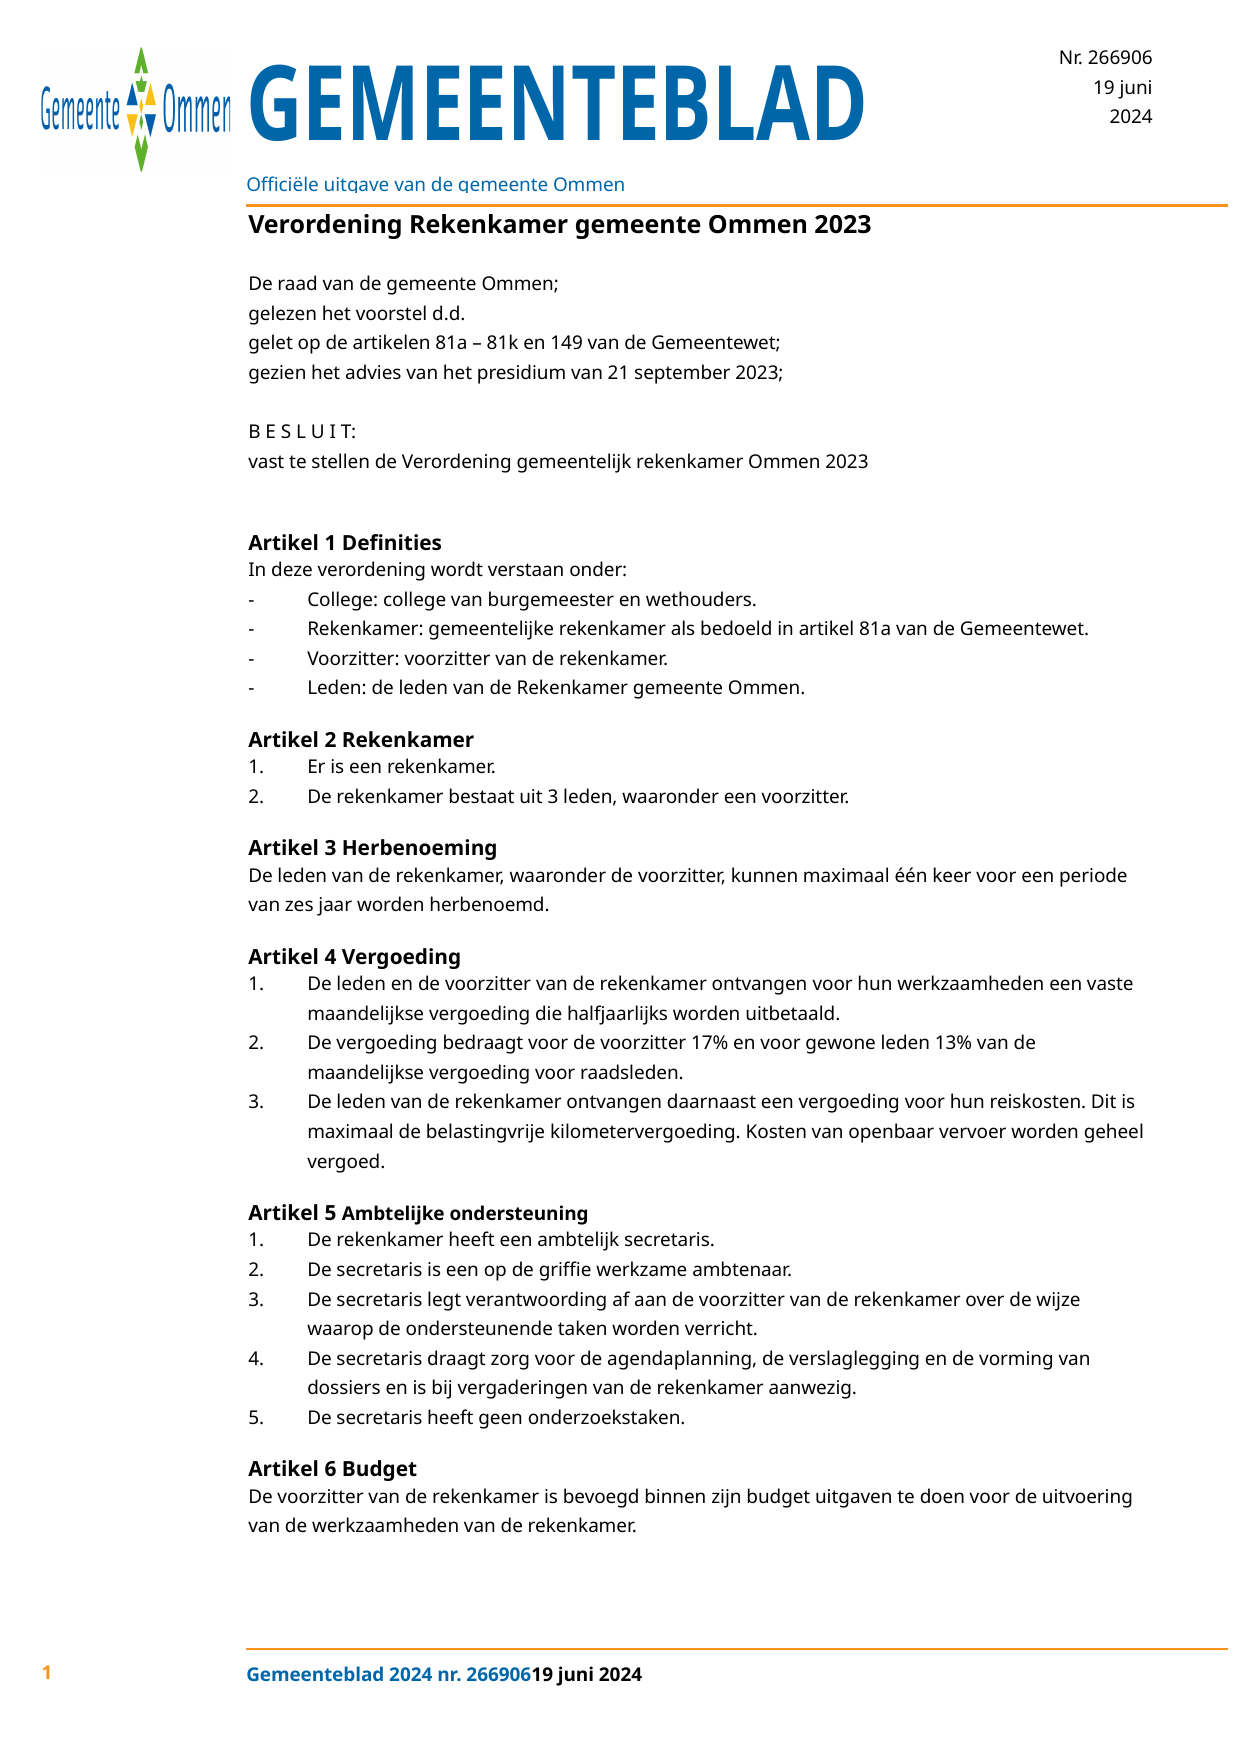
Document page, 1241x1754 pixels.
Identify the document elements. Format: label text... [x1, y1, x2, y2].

list De leden en de voorzitter van de rekenkamer ontvangen voor hun werkzaamheden een vaste maandelijkse vergoeding die halfjaarlijks worden uitbetaald. [248, 970, 1152, 1026]
list De secretaris is een op de griffie werkzame ambtenaar. [248, 1256, 1152, 1282]
text Artikel 3 Herbenoeming [248, 833, 1152, 862]
text gelet op de artikelen 81a – 81k en 149 van de Gemeentewet; [248, 329, 1152, 355]
text Artikel 1 Definities [248, 528, 1152, 556]
list Rekenkamer: gemeentelijke rekenkamer als bedoeld in artikel 81a van de Gemeentewet. [248, 615, 1152, 641]
text De voorzitter van de rekenkamer is bevoegd binnen zijn budget uitgaven te doen voor de uitvoering van de werkzaamheden van de rekenkamer. [248, 1483, 1152, 1538]
text In deze verordening wordt verstaan onder: [248, 556, 1152, 582]
list De leden van de rekenkamer ontvangen daarnaast een vergoeding voor hun reiskosten. Dit is maximaal de belastingvrije kilometervergoeding. Kosten van openbaar vervoer worden geheel vergoed. [248, 1089, 1152, 1173]
list De vergoeding bedraagt voor de voorzitter 17% en voor gewone leden 13% van de maandelijkse vergoeding voor raadsleden. [248, 1029, 1152, 1085]
text Artikel 2 Rekenkamer [248, 725, 1152, 753]
list De rekenkamer heeft een ambtelijk secretaris. [248, 1227, 1152, 1252]
text gelezen het voorstel d.d. [248, 300, 1152, 326]
text Artikel 5 Ambtelijke ondersteuning [248, 1198, 1152, 1227]
text Verordening Rekenkamer gemeente Ommen 2023 [248, 207, 1152, 241]
list Er is een rekenkamer. [248, 753, 1152, 779]
text Artikel 6 Budget [248, 1454, 1152, 1483]
list De secretaris draagt zorg voor de agendaplanning, de verslaglegging en de vorming van dossiers en is bij vergaderingen van de rekenkamer aanwezig. [248, 1345, 1152, 1400]
text De raad van de gemeente Ommen; [248, 270, 1152, 296]
picture [41, 47, 231, 172]
list College: college van burgemeester en wethouders. [248, 586, 1152, 612]
text vast te stellen de Verordening gemeentelijk rekenkamer Ommen 2023 [248, 448, 1152, 473]
list Leden: de leden van de Rekenkamer gemeente Ommen. [248, 674, 1152, 700]
text B E S L U I T: [248, 418, 1152, 444]
list De secretaris heeft geen onderzoekstaken. [248, 1404, 1152, 1430]
text Artikel 4 Vergoeding [248, 942, 1152, 970]
text gezien het advies van het presidium van 21 september 2023; [248, 359, 1152, 385]
list De secretaris legt verantwoording af aan de voorzitter van de rekenkamer over de wijze waarop de ondersteunende taken worden verricht. [248, 1286, 1152, 1341]
list Voorzitter: voorzitter van de rekenkamer. [248, 645, 1152, 671]
list De rekenkamer bestaat uit 3 leden, waaronder een voorzitter. [248, 783, 1152, 809]
text De leden van de rekenkamer, waaronder de voorzitter, kunnen maximaal één keer voor een periode van zes jaar worden herbenoemd. [248, 862, 1152, 917]
